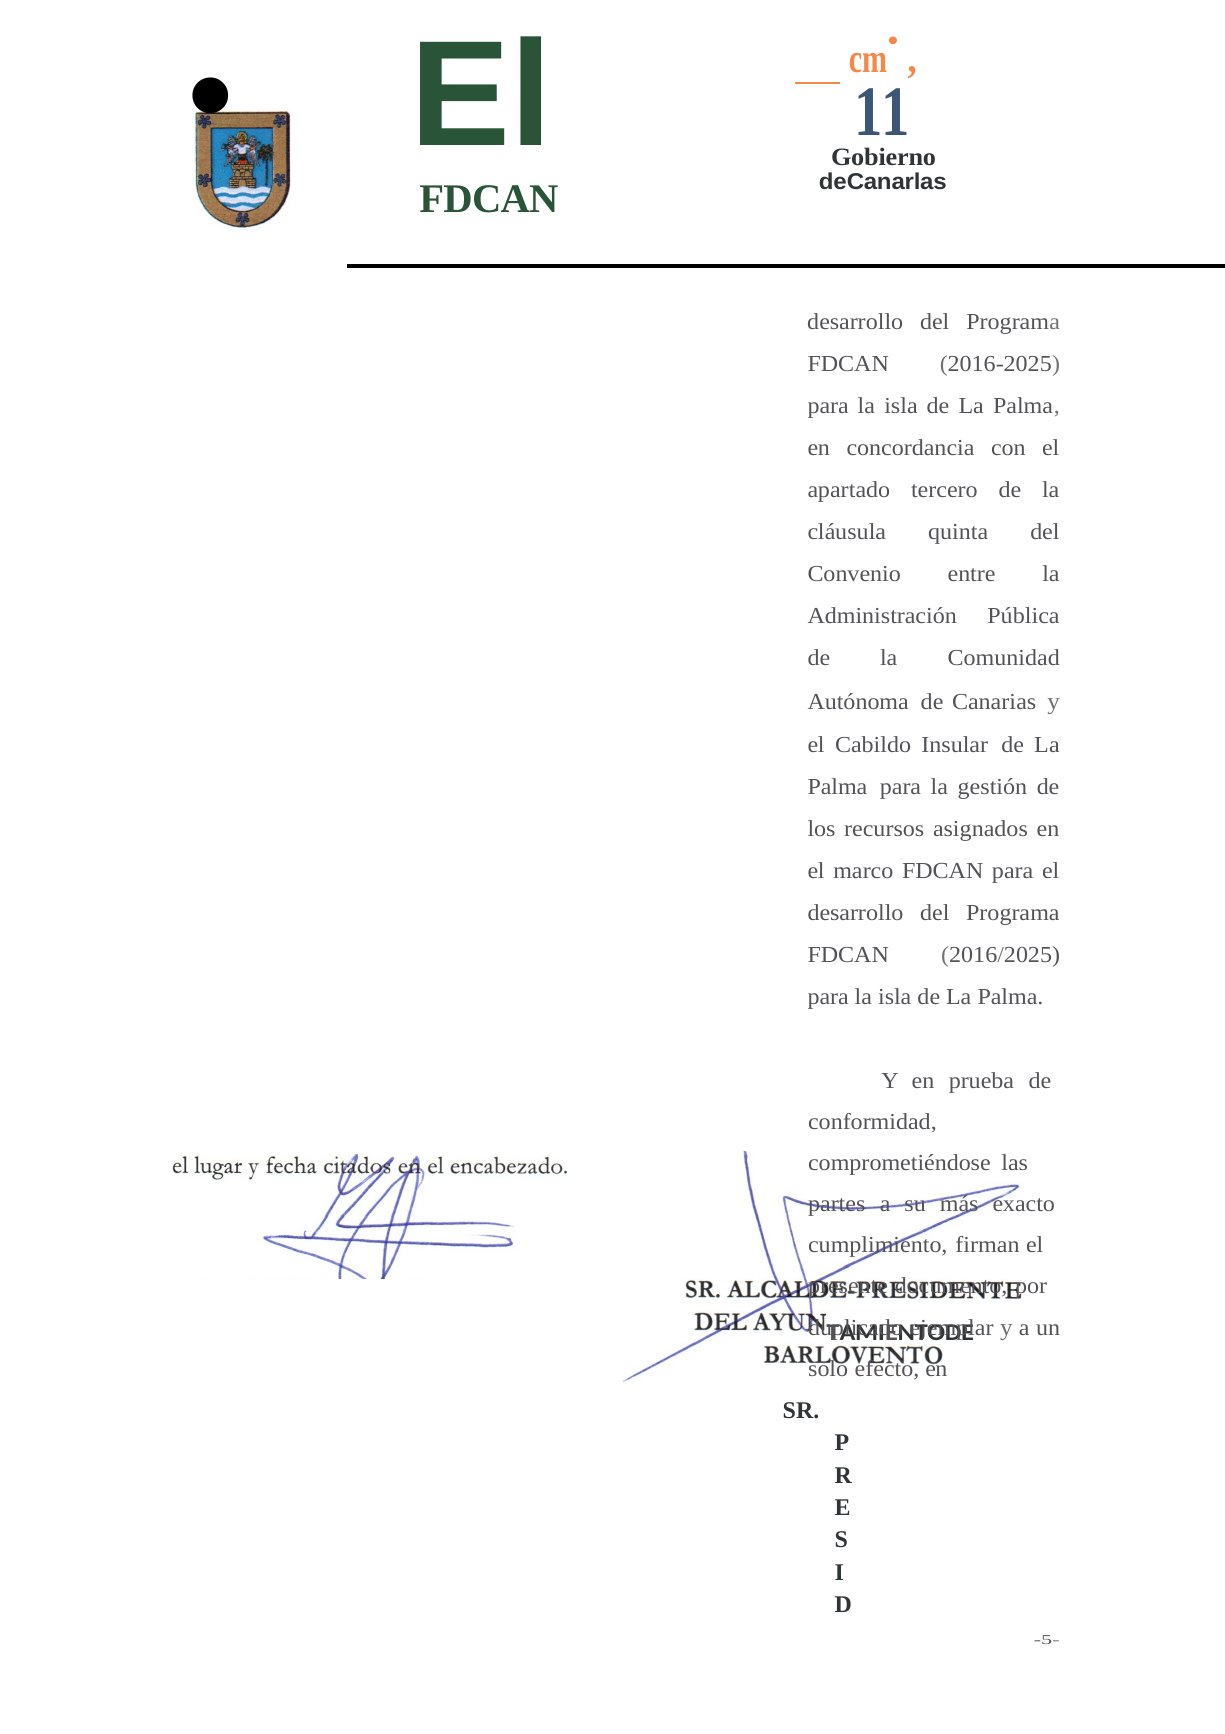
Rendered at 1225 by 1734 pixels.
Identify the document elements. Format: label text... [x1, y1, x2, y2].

text Y en prueba de conformidad, comprometiéndose las partes a su más exacto cumplimiento, firman el presente documento, por duplicado ejemplar y a un solo efecto, en [808, 1068, 1073, 1382]
text deCanarlas [795, 170, 970, 194]
text desarrollo del Programa FDCAN (2016-2025) para la isla de La Palma, en concordancia con el apartado tercero de la cláusula quinta del Convenio entre la Administración Pública de la Comunidad Autónoma de Canarias y el Cabildo Insular de La Palma para la gestión de los recursos asignados en el marco FDCAN para el desarrollo del Programa FDCAN (2016/2025) para la isla de La Palma. [807, 308, 1060, 1009]
text cm• , [796, 38, 970, 82]
subtitle FDCAN [419, 181, 559, 220]
text 11 [795, 84, 969, 149]
subtitle Gobierno [796, 149, 970, 170]
list El [184, 2, 559, 181]
